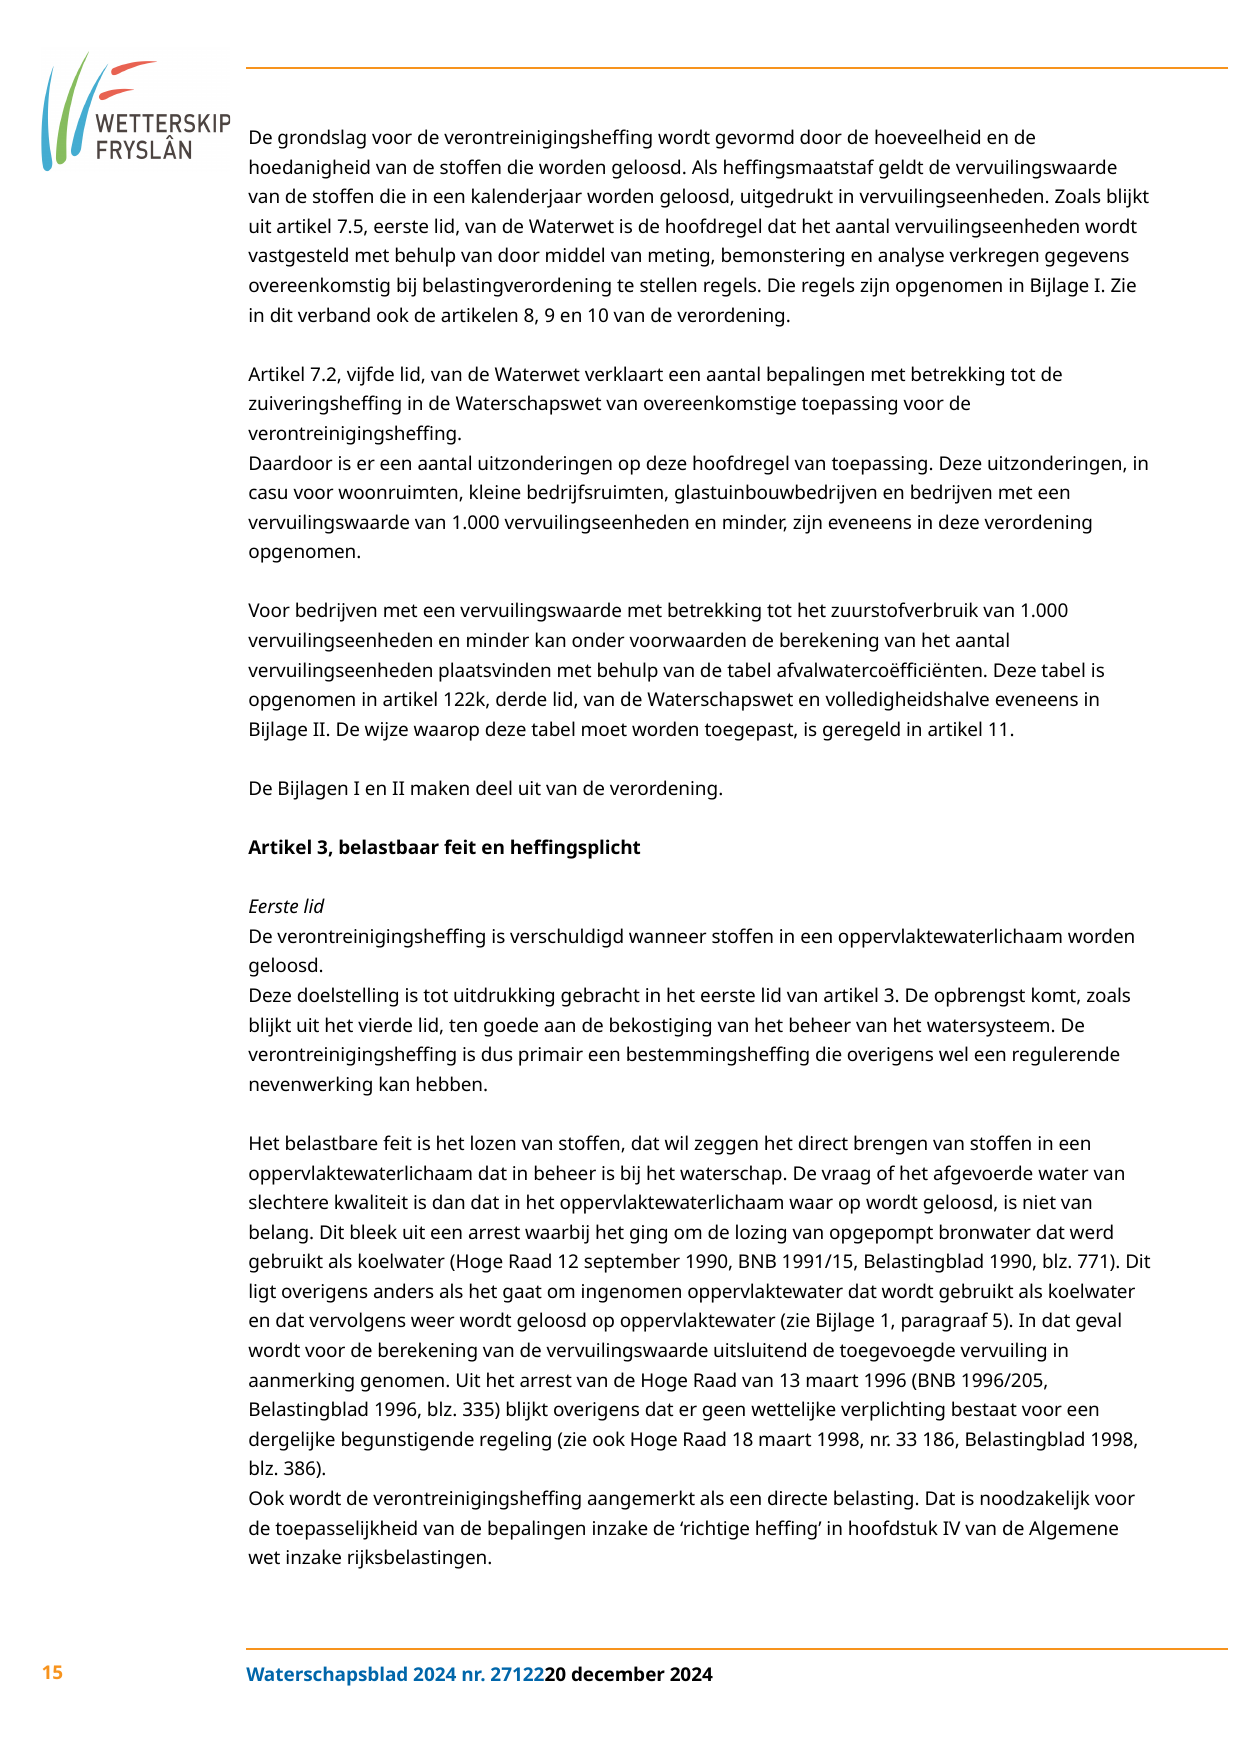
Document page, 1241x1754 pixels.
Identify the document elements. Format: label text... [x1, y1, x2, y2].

text De Bijlagen I en II maken deel uit van de verordening. [248, 775, 1152, 801]
text Deze doelstelling is tot uitdrukking gebracht in het eerste lid van artikel 3. De opbrengst komt, zoals blijkt uit het vierde lid, ten goede aan de bekostiging van het beheer van het watersysteem. De verontreinigingsheffing is dus primair een bestemmingsheffing die overigens wel een regulerende nevenwerking kan hebben. [248, 982, 1152, 1097]
text Het belastbare feit is het lozen van stoffen, dat wil zeggen het direct brengen van stoffen in een oppervlaktewaterlichaam dat in beheer is bij het waterschap. De vraag of het afgevoerde water van slechtere kwaliteit is dan dat in het oppervlaktewaterlichaam waar op wordt geloosd, is niet van belang. Dit bleek uit een arrest waarbij het ging om de lozing van opgepompt bronwater dat werd gebruikt als koelwater (Hoge Raad 12 september 1990, BNB 1991/15, Belastingblad 1990, blz. 771). Dit ligt overigens anders als het gaat om ingenomen oppervlaktewater dat wordt gebruikt als koelwater en dat vervolgens weer wordt geloosd op oppervlaktewater (zie Bijlage 1, paragraaf 5). In dat geval wordt voor de berekening van de vervuilingswaarde uitsluitend de toegevoegde vervuiling in aanmerking genomen. Uit het arrest van de Hoge Raad van 13 maart 1996 (BNB 1996/205, Belastingblad 1996, blz. 335) blijkt overigens dat er geen wettelijke verplichting bestaat voor een dergelijke begunstigende regeling (zie ook Hoge Raad 18 maart 1998, nr. 33 186, Belastingblad 1998, blz. 386). [248, 1130, 1152, 1481]
picture [41, 47, 231, 172]
text Ook wordt de verontreinigingsheffing aangemerkt als een directe belasting. Dat is noodzakelijk voor de toepasselijkheid van de bepalingen inzake de ‘richtige heffing’ in hoofdstuk IV van de Algemene wet inzake rijksbelastingen. [248, 1485, 1152, 1570]
text Artikel 3, belastbaar feit en heffingsplicht [248, 834, 1152, 860]
text De verontreinigingsheffing is verschuldigd wanneer stoffen in een oppervlaktewaterlichaam worden geloosd. [248, 923, 1152, 978]
text Eerste lid [248, 893, 1152, 919]
text Artikel 7.2, vijfde lid, van de Waterwet verklaart een aantal bepalingen met betrekking tot de zuiveringsheffing in de Waterschapswet van overeenkomstige toepassing voor de verontreinigingsheffing. [248, 361, 1152, 446]
text De grondslag voor de verontreinigingsheffing wordt gevormd door de hoeveelheid en de hoedanigheid van de stoffen die worden geloosd. Als heffingsmaatstaf geldt de vervuilingswaarde van de stoffen die in een kalenderjaar worden geloosd, uitgedrukt in vervuilingseenheden. Zoals blijkt uit artikel 7.5, eerste lid, van de Waterwet is de hoofdregel dat het aantal vervuilingseenheden wordt vastgesteld met behulp van door middel van meting, bemonstering en analyse verkregen gegevens overeenkomstig bij belastingverordening te stellen regels. Die regels zijn opgenomen in Bijlage I. Zie in dit verband ook de artikelen 8, 9 en 10 van de verordening. [248, 124, 1152, 328]
text Voor bedrijven met een vervuilingswaarde met betrekking tot het zuurstofverbruik van 1.000 vervuilingseenheden en minder kan onder voorwaarden de berekening van het aantal vervuilingseenheden plaatsvinden met behulp van de tabel afvalwatercoëfficiënten. Deze tabel is opgenomen in artikel 122k, derde lid, van de Waterschapswet en volledigheidshalve eveneens in Bijlage II. De wijze waarop deze tabel moet worden toegepast, is geregeld in artikel 11. [248, 598, 1152, 742]
text Daardoor is er een aantal uitzonderingen op deze hoofdregel van toepassing. Deze uitzonderingen, in casu voor woonruimten, kleine bedrijfsruimten, glastuinbouwbedrijven en bedrijven met een vervuilingswaarde van 1.000 vervuilingseenheden en minder, zijn eveneens in deze verordening opgenomen. [248, 450, 1152, 564]
